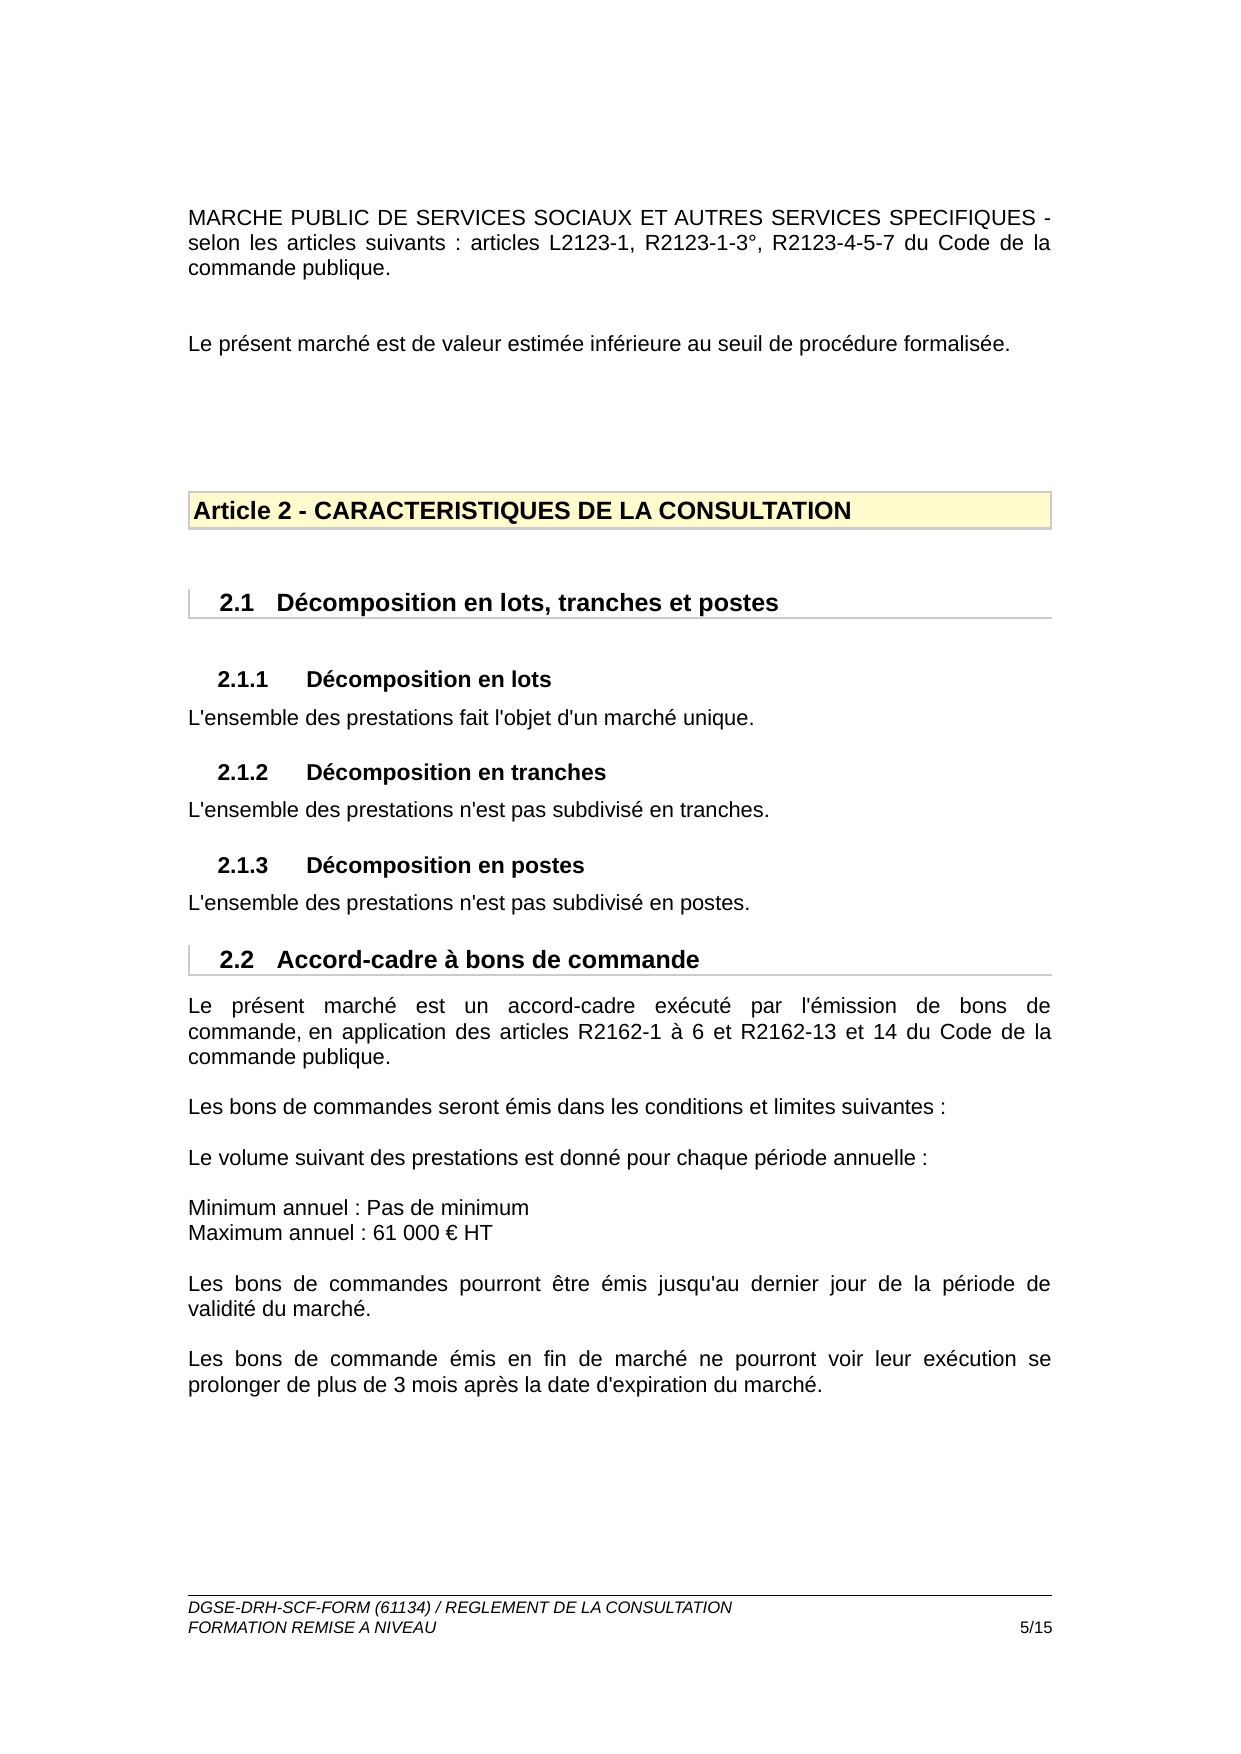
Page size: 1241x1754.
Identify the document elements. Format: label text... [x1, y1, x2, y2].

subtitle Accord-cadre à bons de commande [190, 945, 1052, 974]
subtitle Décomposition en lots [188, 666, 1052, 693]
text L'ensemble des prestations n'est pas subdivisé en tranches. [188, 797, 1052, 823]
text Le présent marché est de valeur estimée inférieure au seuil de procédure formalisée. [188, 331, 1052, 356]
text Maximum annuel : 61 000 € HT [188, 1220, 1052, 1246]
text Les bons de commandes pourront être émis jusqu'au dernier jour de la période de validité du marché. [188, 1271, 1052, 1321]
text L'ensemble des prestations n'est pas subdivisé en postes. [188, 890, 1052, 915]
text Le présent marché est un accord-cadre exécuté par l'émission de bons de commande, en application des articles R2162-1 à 6 et R2162-13 et 14 du Code de la commande publique. [188, 993, 1052, 1069]
text Les bons de commande émis en fin de marché ne pourront voir leur exécution se prolonger de plus de 3 mois après la date d'expiration du marché. [188, 1346, 1052, 1397]
subtitle Décomposition en lots, tranches et postes [188, 588, 1052, 617]
subtitle Décomposition en tranches [188, 759, 1052, 786]
text Le volume suivant des prestations est donné pour chaque période annuelle : [188, 1145, 1052, 1170]
subtitle Décomposition en postes [188, 852, 1052, 878]
text MARCHE PUBLIC DE SERVICES SOCIAUX ET AUTRES SERVICES SPECIFIQUES - selon les articles suivants : articles L2123-1, R2123-1-3°, R2123-4-5-7 du Code de la commande publique. [188, 204, 1052, 280]
subtitle CARACTERISTIQUES DE LA CONSULTATION [190, 493, 1050, 527]
text L'ensemble des prestations fait l'objet d'un marché unique. [188, 704, 1052, 730]
text Les bons de commandes seront émis dans les conditions et limites suivantes : [188, 1094, 1052, 1119]
text Minimum annuel : Pas de minimum [188, 1195, 1052, 1220]
